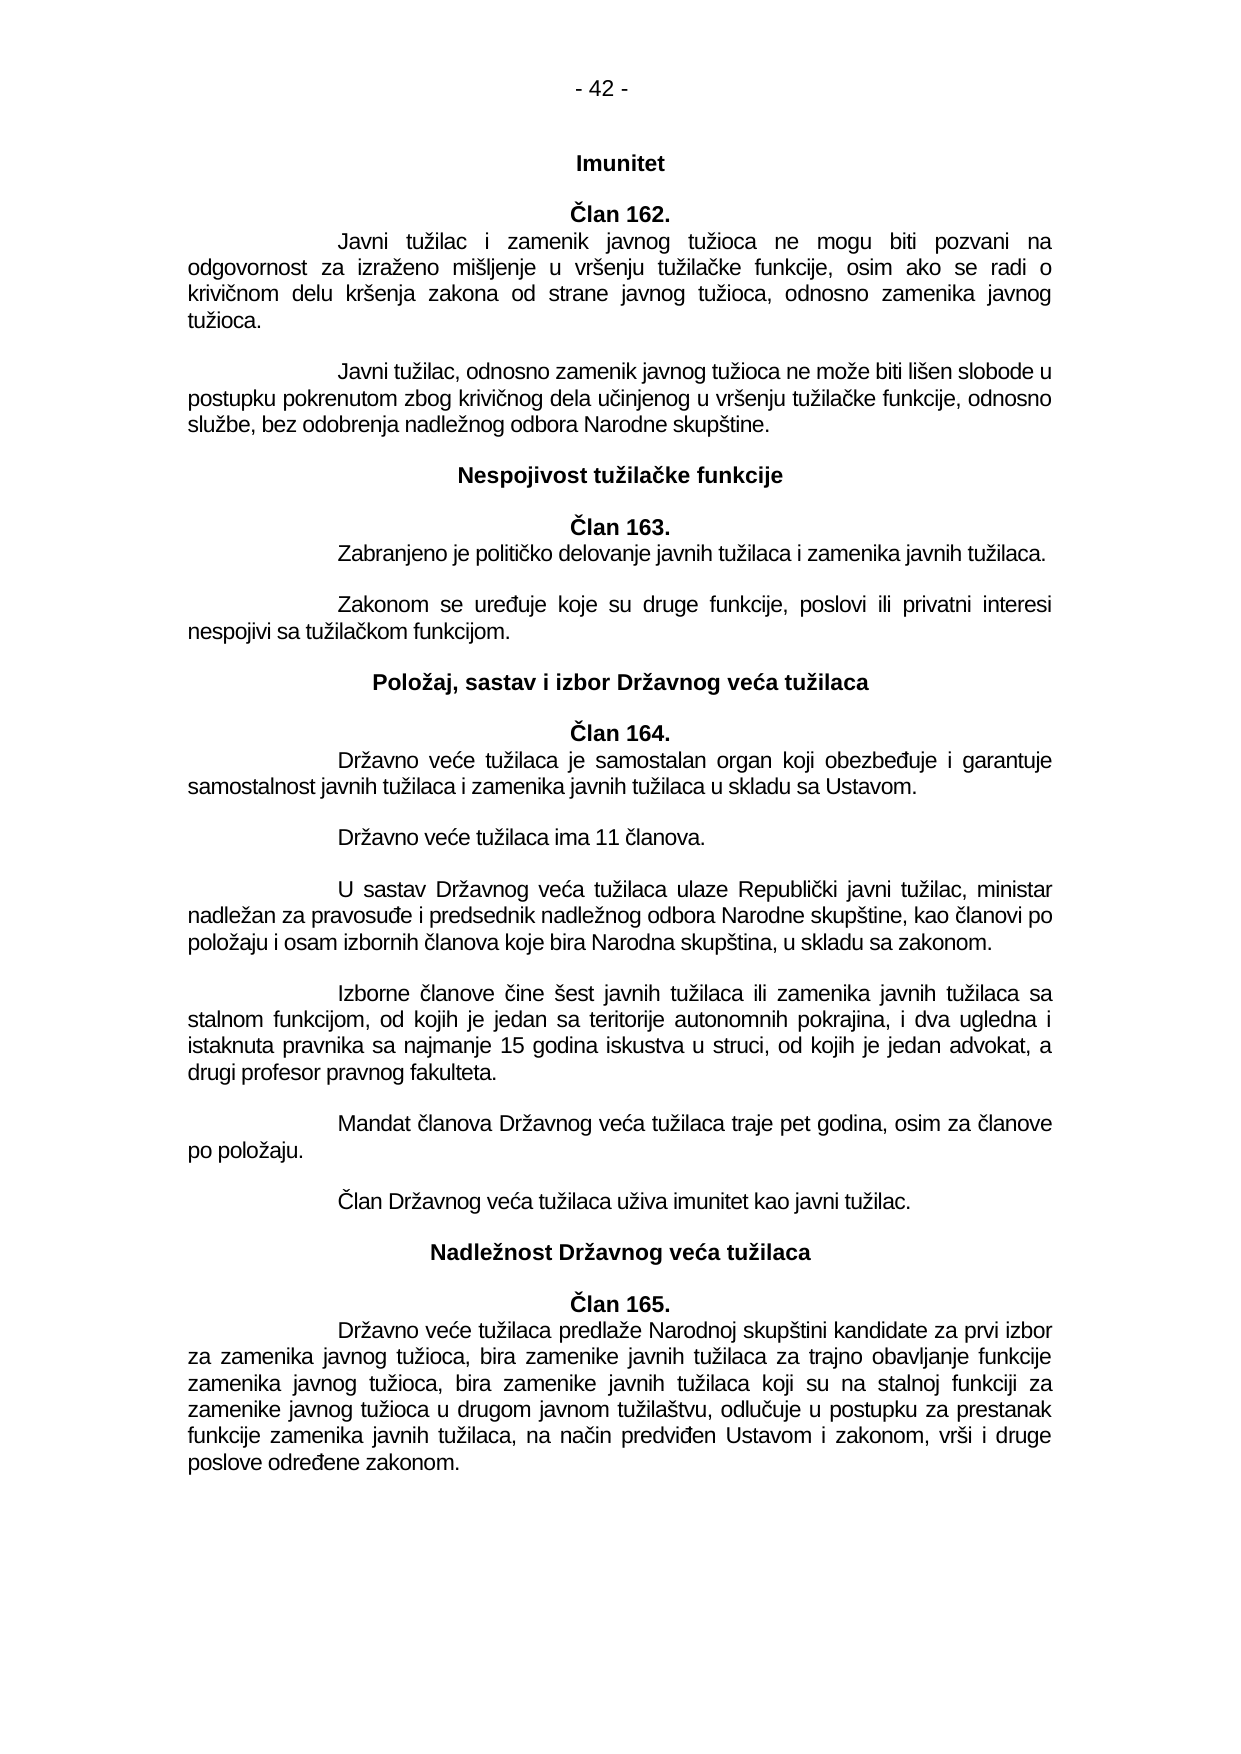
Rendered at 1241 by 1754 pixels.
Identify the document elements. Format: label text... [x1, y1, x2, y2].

text U sastav Državnog veća tužilaca ulaze Republički javni tužilac, ministar nadležan za pravosuđe i predsednik nadležnog odbora Narodne skupštine, kao članovi po položaju i osam izbornih članova koje bira Narodna skupština, u skladu sa zakonom. [187, 876, 1053, 955]
text Član 163. [262, 513, 978, 540]
text Nespojivost tužilačke funkcije [262, 462, 978, 488]
text Javni tužilac, odnosno zamenik javnog tužioca ne može biti lišen slobode u postupku pokrenutom zbog krivičnog dela učinjenog u vršenju tužilačke funkcije, odnosno službe, bez odobrenja nadležnog odbora Narodne skupštine. [187, 358, 1053, 437]
text Nadležnost Državnog veća tužilaca [262, 1239, 978, 1266]
text Imunitet [262, 150, 978, 176]
text Član 164. [262, 720, 978, 747]
text Član 165. [262, 1291, 978, 1317]
text Državno veće tužilaca je samostalan organ koji obezbeđuje i garantuje samostalnost javnih tužilaca i zamenika javnih tužilaca u skladu sa Ustavom. [187, 747, 1053, 799]
text Zakonom se uređuje koje su druge funkcije, poslovi ili privatni interesi nespojivi sa tužilačkom funkcijom. [187, 591, 1053, 644]
text Član 162. [262, 201, 978, 228]
text Državno veće tužilaca ima 11 članova. [187, 824, 1053, 851]
text Položaj, sastav i izbor Državnog veća tužilaca [262, 669, 978, 695]
text Javni tužilac i zamenik javnog tužioca ne mogu biti pozvani na odgovornost za izraženo mišljenje u vršenju tužilačke funkcije, osim ako se radi o krivičnom delu kršenja zakona od strane javnog tužioca, odnosno zamenika javnog tužioca. [187, 228, 1053, 333]
text Mandat članova Državnog veća tužilaca traje pet godina, osim za članove po položaju. [187, 1110, 1053, 1163]
text Izborne članove čine šest javnih tužilaca ili zamenika javnih tužilaca sa stalnom funkcijom, od kojih je jedan sa teritorije autonomnih pokrajina, i dva ugledna i istaknuta pravnika sa najmanje 15 godina iskustva u struci, od kojih je jedan advokat, a drugi profesor pravnog fakulteta. [187, 980, 1053, 1085]
text Državno veće tužilaca predlaže Narodnoj skupštini kandidate za prvi izbor za zamenika javnog tužioca, bira zamenike javnih tužilaca za trajno obavljanje funkcije zamenika javnog tužioca, bira zamenike javnih tužilaca koji su na stalnoj funkciji za zamenike javnog tužioca u drugom javnom tužilaštvu, odlučuje u postupku za prestanak funkcije zamenika javnih tužilaca, na način predviđen Ustavom i zakonom, vrši i druge poslove određene zakonom. [187, 1317, 1053, 1475]
text Zabranjeno je političko delovanje javnih tužilaca i zamenika javnih tužilaca. [187, 540, 1053, 566]
text Član Državnog veća tužilaca uživa imunitet kao javni tužilac. [187, 1188, 1053, 1214]
